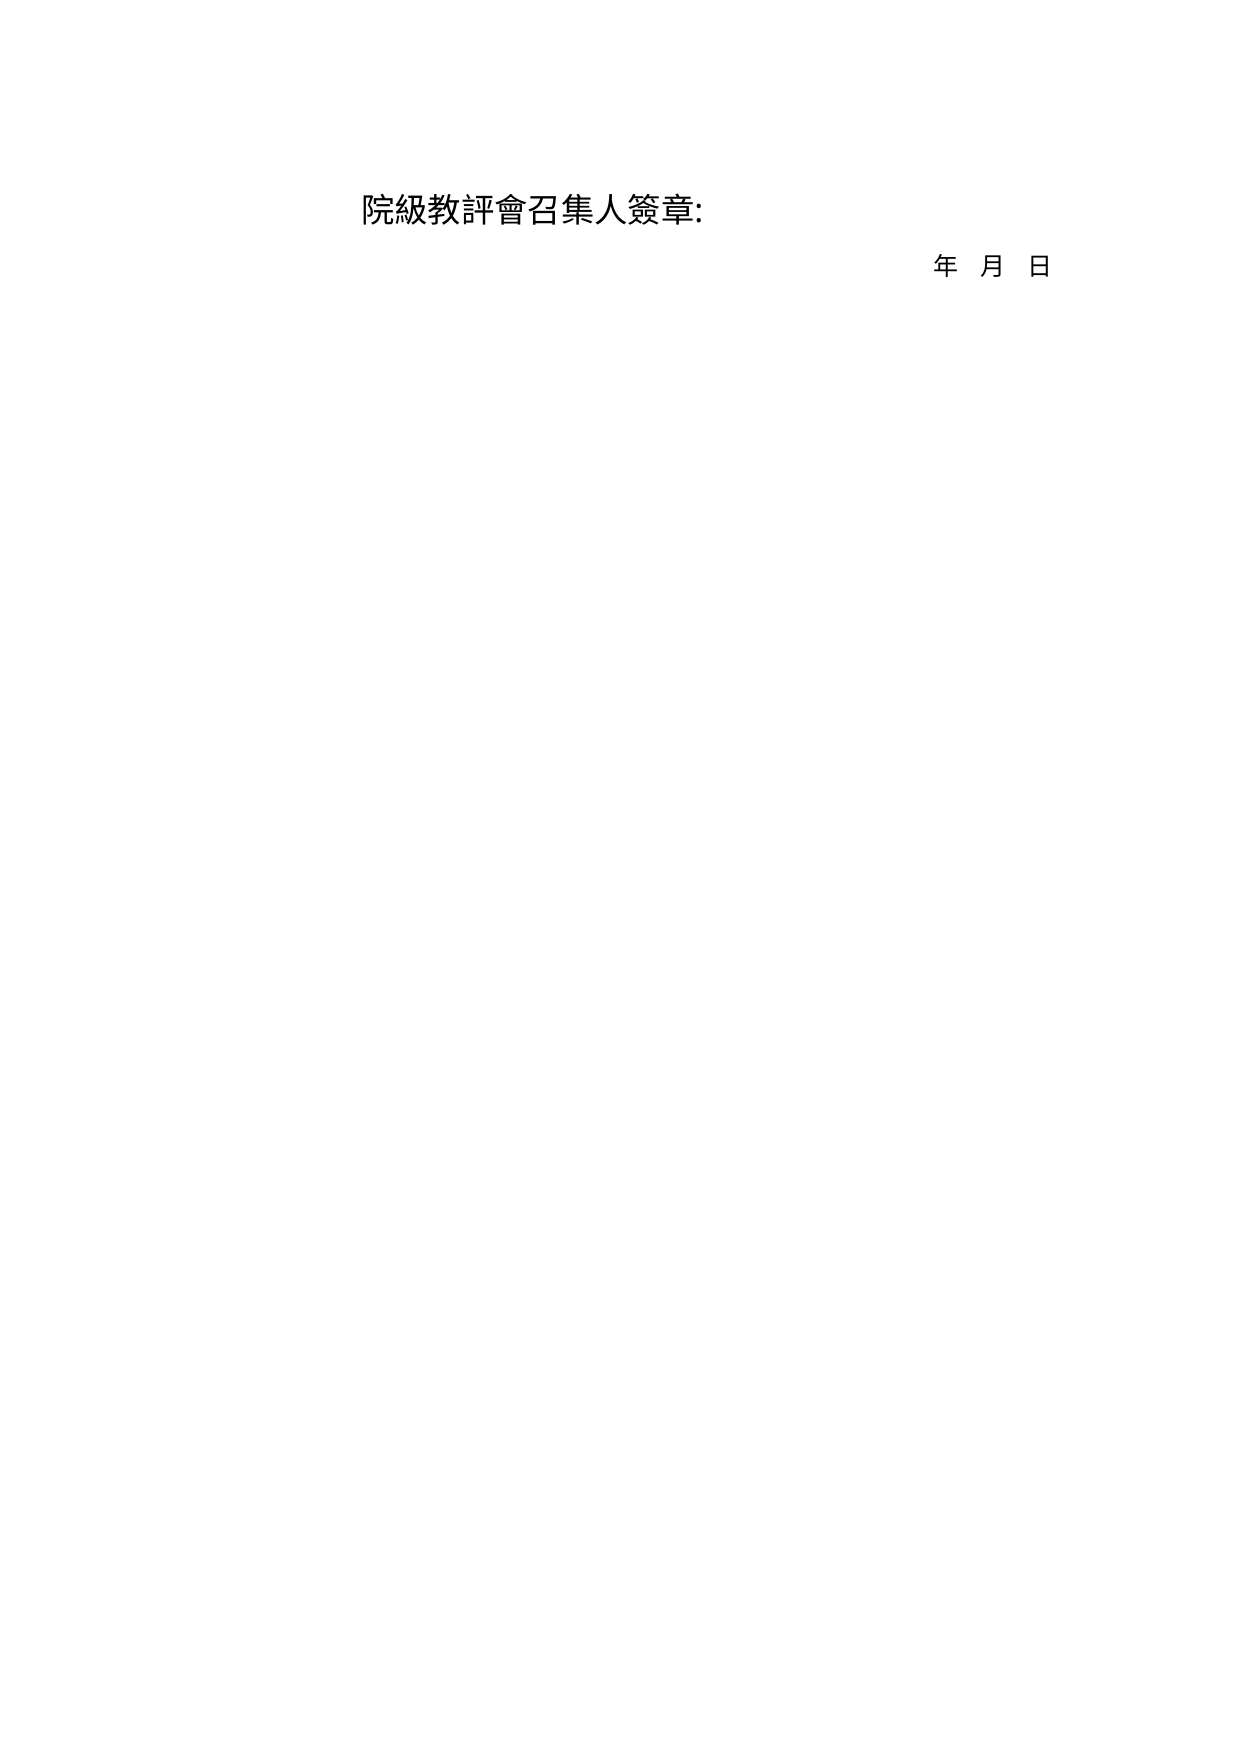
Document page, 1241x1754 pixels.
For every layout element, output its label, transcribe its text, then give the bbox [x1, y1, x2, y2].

text 院級教評會召集人簽章: [187, 164, 1053, 239]
text 年 月 日 [187, 239, 1053, 277]
